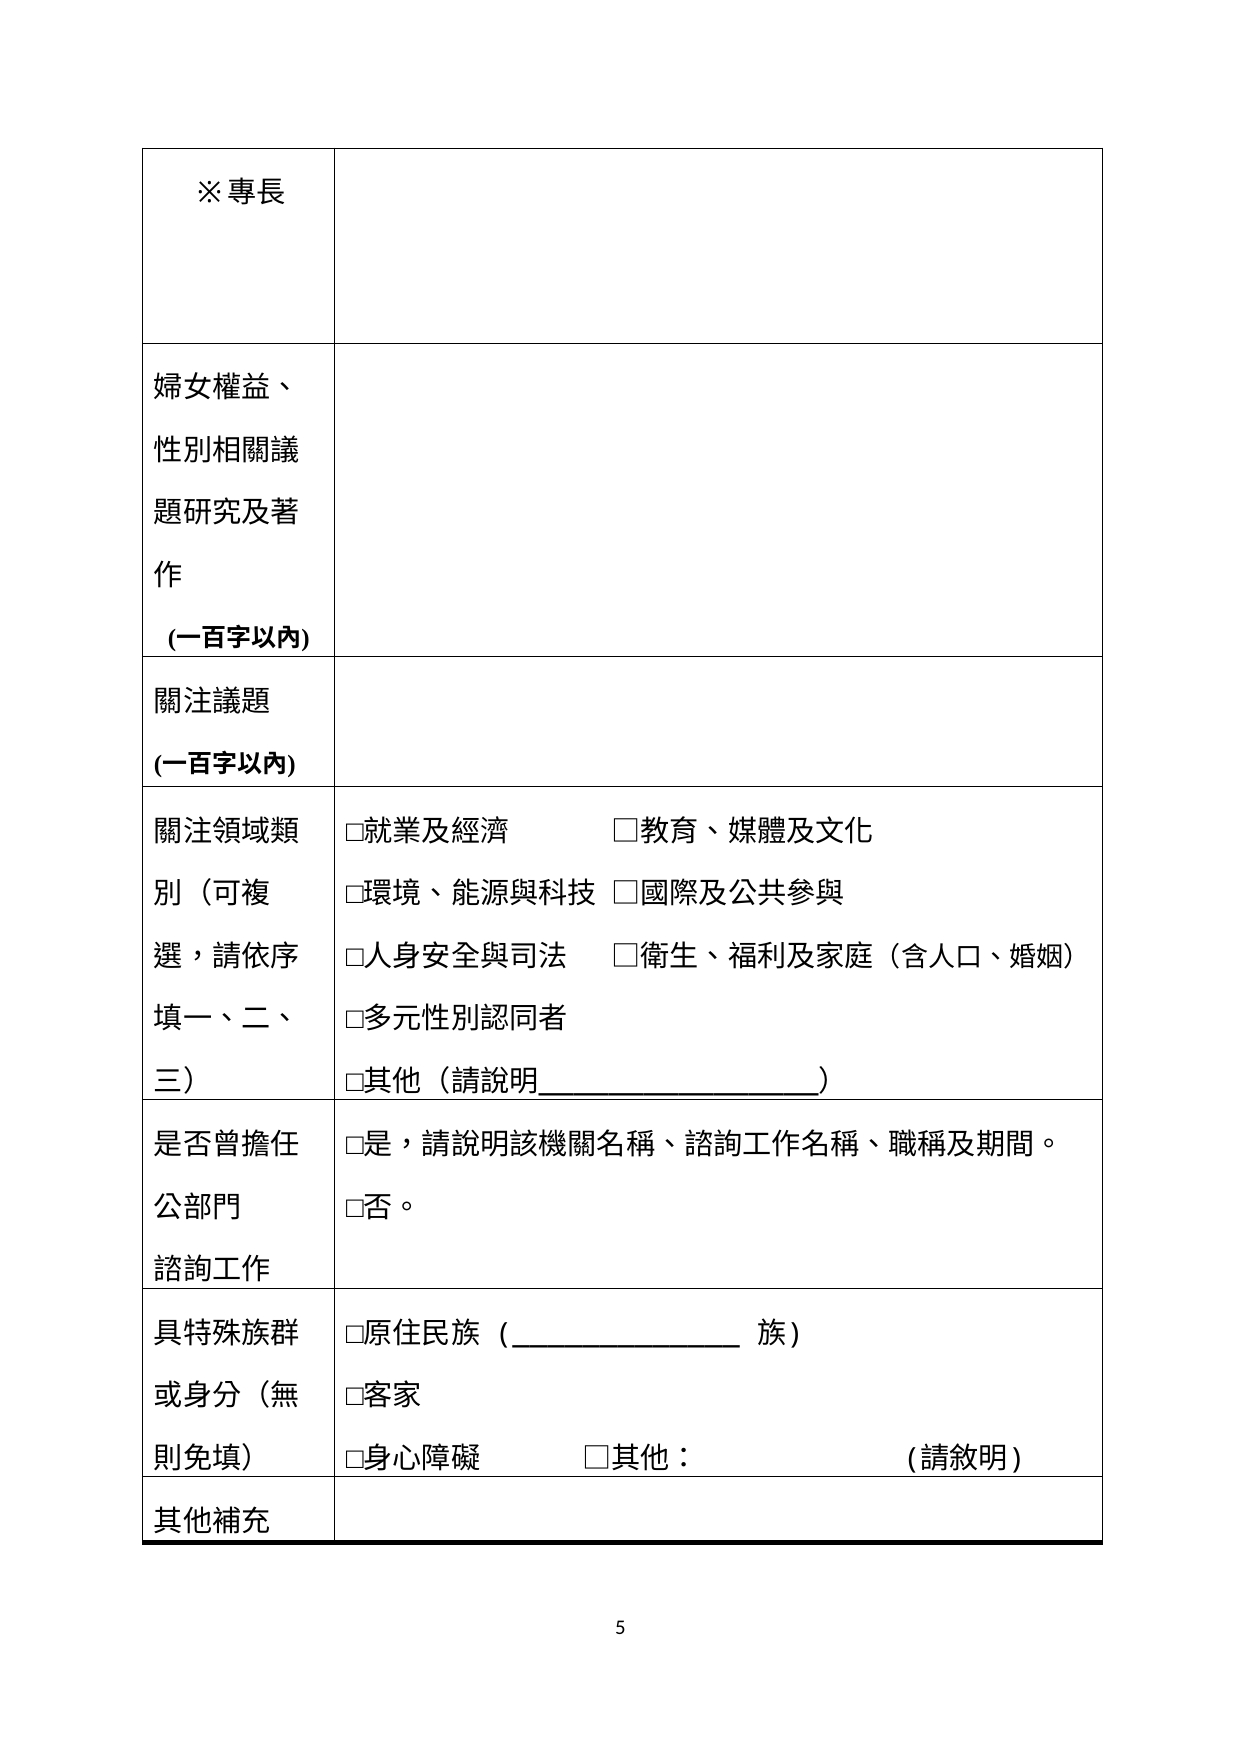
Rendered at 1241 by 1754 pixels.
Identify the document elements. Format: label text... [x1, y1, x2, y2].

table_cell □是，請說明該機關名稱、諮詢工作名稱、職稱及期間。 □否。 [335, 1100, 1102, 1288]
table_cell [335, 149, 1102, 342]
table_cell [335, 344, 1102, 656]
table_cell 婦女權益、性別相關議題研究及著作 (一百字以內) [143, 344, 334, 656]
table_cell 其他補充 [143, 1477, 334, 1540]
table_cell 具特殊族群或身分（無則免填） [143, 1289, 334, 1476]
table_cell 是否曾擔任公部門 諮詢工作 [143, 1100, 334, 1288]
table_cell ※專長 [143, 149, 334, 342]
table_cell □原住民族 (_____________ 族) □客家 □身心障礙 □其他： (請敘明) [335, 1289, 1102, 1476]
table_cell 關注領域類別（可複選，請依序填一、二、三） [143, 787, 334, 1099]
table_cell [335, 1477, 1102, 1540]
table_cell □就業及經濟 □教育、媒體及文化 □環境、能源與科技 □國際及公共參與 □人身安全與司法 □衛生、福利及家庭（含人口、婚姻） □多元性別認同者 □其他（請說明________________） [335, 787, 1102, 1099]
table_cell 關注議題 (一百字以內) [143, 657, 334, 786]
table_cell [335, 657, 1102, 786]
